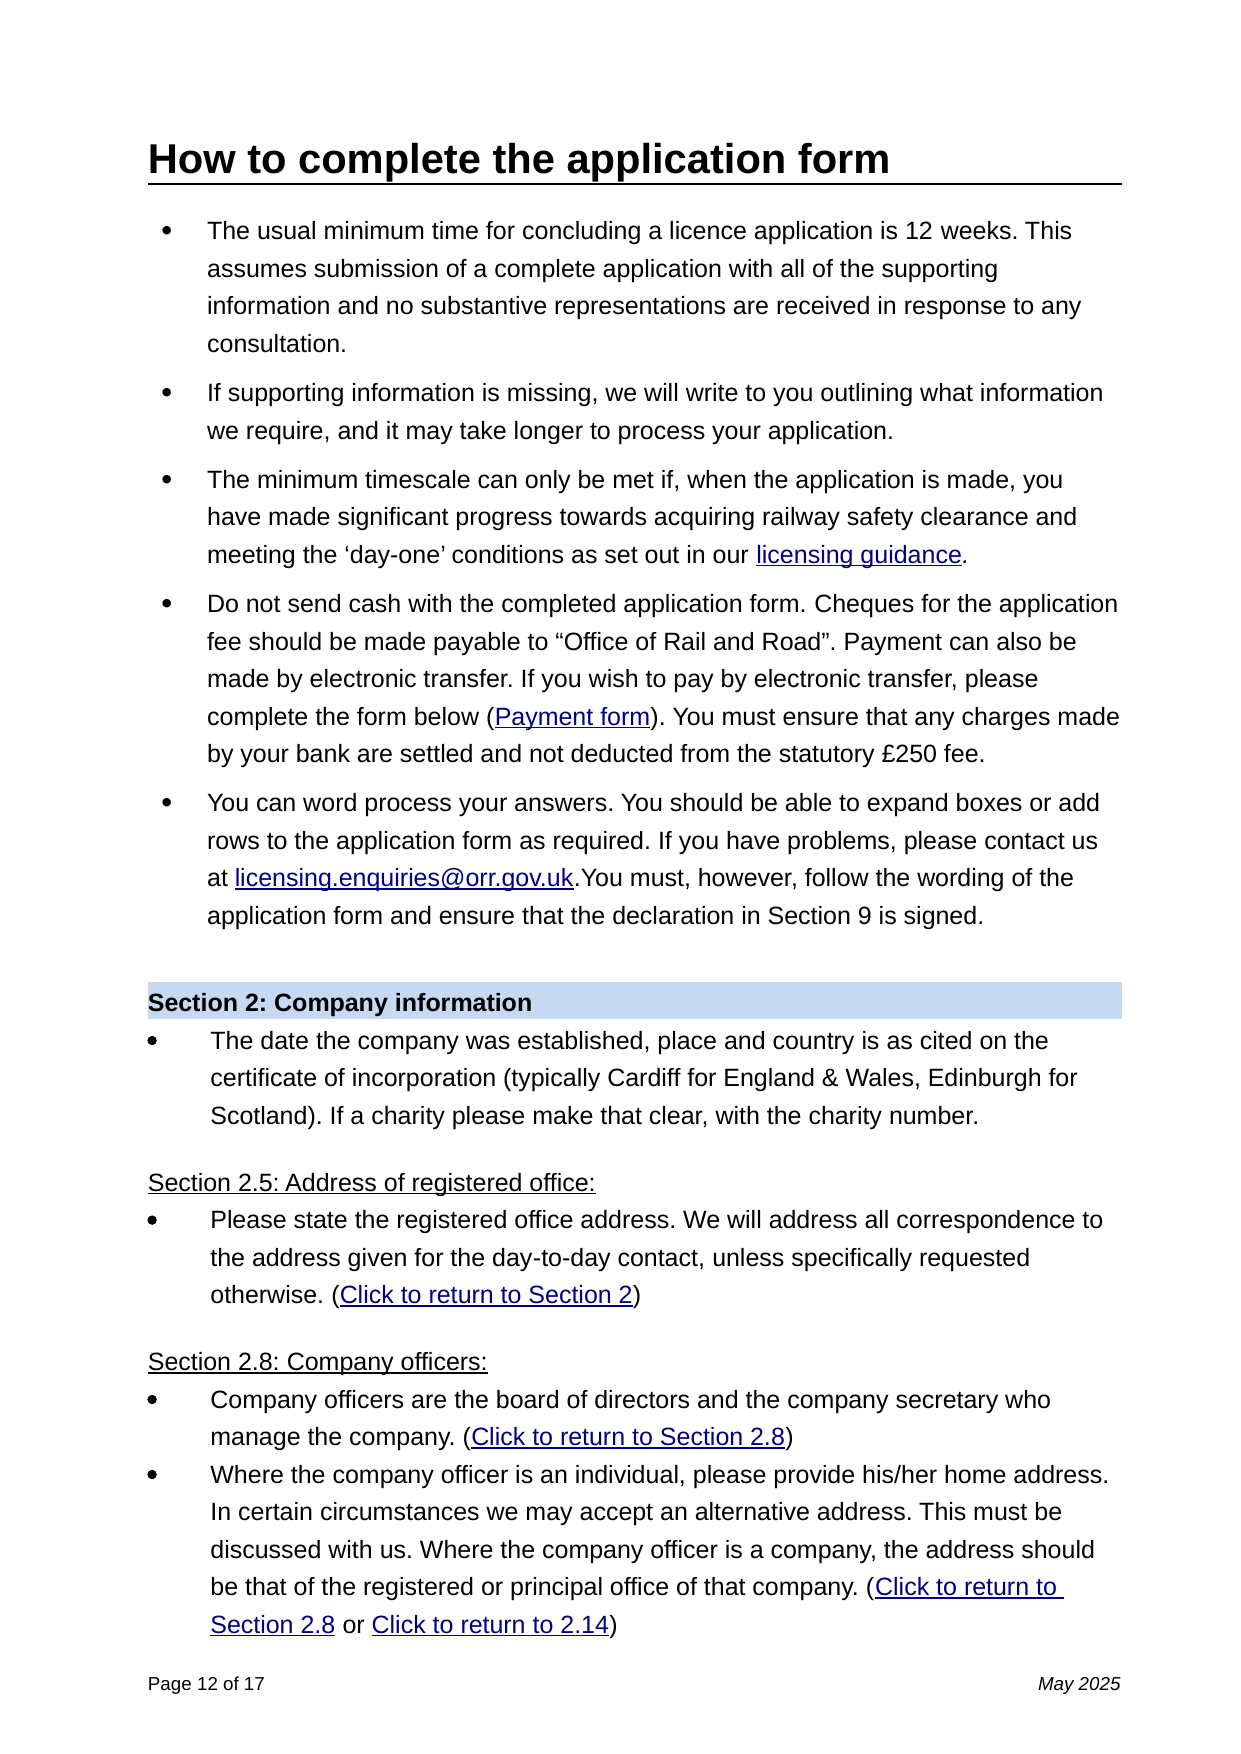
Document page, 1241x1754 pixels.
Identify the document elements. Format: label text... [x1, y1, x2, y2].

list Company officers are the board of directors and the company secretary who manage the company. (Click to return to Section 2.8) [148, 1378, 1122, 1453]
list Do not send cash with the completed application form. Cheques for the application fee should be made payable to “Office of Rail and Road”. Payment can also be made by electronic transfer. If you wish to pay by electronic transfer, please complete the form below (Payment form). You must ensure that any charges made by your bank are settled and not deducted from the statutory £250 fee. [162, 583, 1122, 770]
list If supporting information is missing, we will write to you outlining what information we require, and it may take longer to process your application. [162, 372, 1122, 447]
list Please state the registered office address. We will address all correspondence to the address given for the day‑to‑day contact, unless specifically requested otherwise. (Click to return to Section 2) [148, 1199, 1122, 1311]
text Section 2: Company information [148, 982, 1122, 1019]
list The minimum timescale can only be met if, when the application is made, you have made significant progress towards acquiring railway safety clearance and meeting the ‘day-one’ conditions as set out in our licensing guidance. [162, 458, 1122, 571]
text How to complete the application form [148, 143, 1122, 183]
list Where the company officer is an individual, please provide his/her home address. In certain circumstances we may accept an alternative address. This must be discussed with us. Where the company officer is a company, the address should be that of the registered or principal office of that company. (Click to return to Section 2.8 or Click to return to 2.14) [148, 1453, 1122, 1641]
list The date the company was established, place and country is as cited on the certificate of incorporation (typically Cardiff for England & Wales, Edinburgh for Scotland). If a charity please make that clear, with the charity number. [148, 1019, 1122, 1132]
list You can word process your answers. You should be able to expand boxes or add rows to the application form as required. If you have problems, please contact us at licensing.enquiries@orr.gov.uk.You must, however, follow the wording of the application form and ensure that the declaration in Section 9 is signed. [162, 782, 1122, 932]
text Section 2.8: Company officers: [148, 1341, 1122, 1378]
text Section 2.5: Address of registered office: [148, 1161, 1122, 1199]
list The usual minimum time for concluding a licence application is 12 weeks. This assumes submission of a complete application with all of the supporting information and no substantive representations are received in response to any consultation. [162, 210, 1122, 360]
